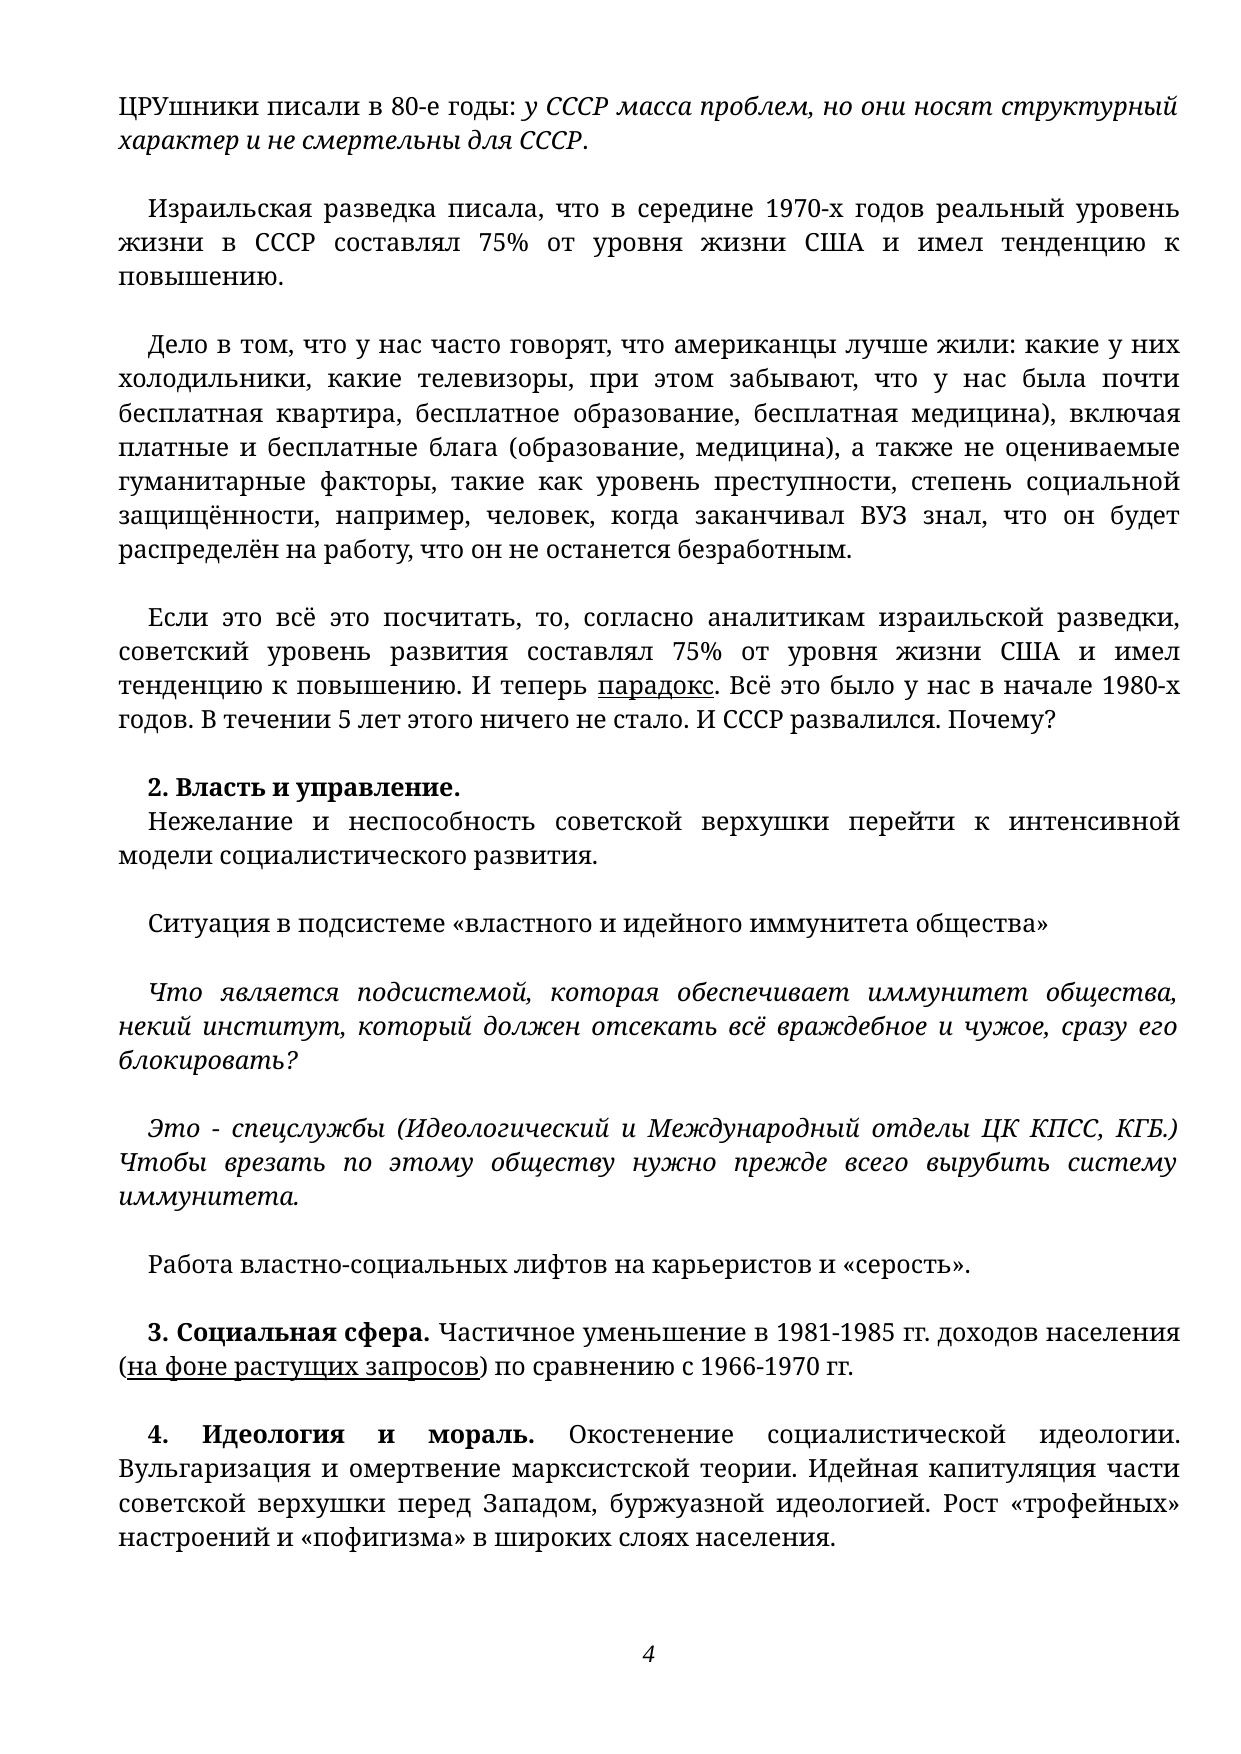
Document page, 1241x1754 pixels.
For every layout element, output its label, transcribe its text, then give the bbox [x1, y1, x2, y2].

text Если это всё это посчитать, то, согласно аналитикам израильской разведки, советский уровень развития составлял 75% от уровня жизни США и имел тенденцию к повышению. И теперь парадокс. Всё это было у нас в начале 1980-х годов. В течении 5 лет этого ничего не стало. И СССР развалился. Почему? [118, 599, 1181, 736]
text Ситуация в подсистеме «властного и идейного иммунитета общества» [118, 906, 1181, 940]
text Дело в том, что у нас часто говорят, что американцы лучше жили: какие у них холодильники, какие телевизоры, при этом забывают, что у нас была почти бесплатная квартира, бесплатное образование, бесплатная медицина), включая платные и бесплатные блага (образование, медицина), а также не оцениваемые гуманитарные факторы, такие как уровень преступности, степень социальной защищённости, например, человек, когда заканчивал ВУЗ знал, что он будет распределён на работу, что он не останется безработным. [118, 327, 1181, 566]
text ЦРУшники писали в 80-е годы: у СССР масса проблем, но они носят структурный характер и не смертельны для СССР. [118, 89, 1181, 157]
text Нежелание и неспособность советской верхушки перейти к интенсивной модели социалистического развития. [118, 804, 1181, 872]
text Работа властно-социальных лифтов на карьеристов и «серость». [118, 1247, 1181, 1281]
text 2. Власть и управление. [118, 770, 1181, 804]
text 4. Идеология и мораль. Окостенение социалистической идеологии. Вульгаризация и омертвение марксистской теории. Идейная капитуляция части советской верхушки перед Западом, буржуазной идеологией. Рост «трофейных» настроений и «пофигизма» в широких слоях населения. [118, 1417, 1181, 1553]
text 3. Социальная сфера. Частичное уменьшение в 1981-1985 гг. доходов населения (на фоне растущих запросов) по сравнению с 1966-1970 гг. [118, 1315, 1181, 1383]
text Израильская разведка писала, что в середине 1970-х годов реальный уровень жизни в СССР составлял 75% от уровня жизни США и имел тенденцию к повышению. [118, 191, 1181, 293]
text Что является подсистемой, которая обеспечивает иммунитет общества, некий институт, который должен отсекать всё враждебное и чужое, сразу его блокировать? [118, 974, 1181, 1076]
text Это - спецслужбы (Идеологический и Международный отделы ЦК КПСС, КГБ.) Чтобы врезать по этому обществу нужно прежде всего вырубить систему иммунитета. [118, 1111, 1181, 1213]
